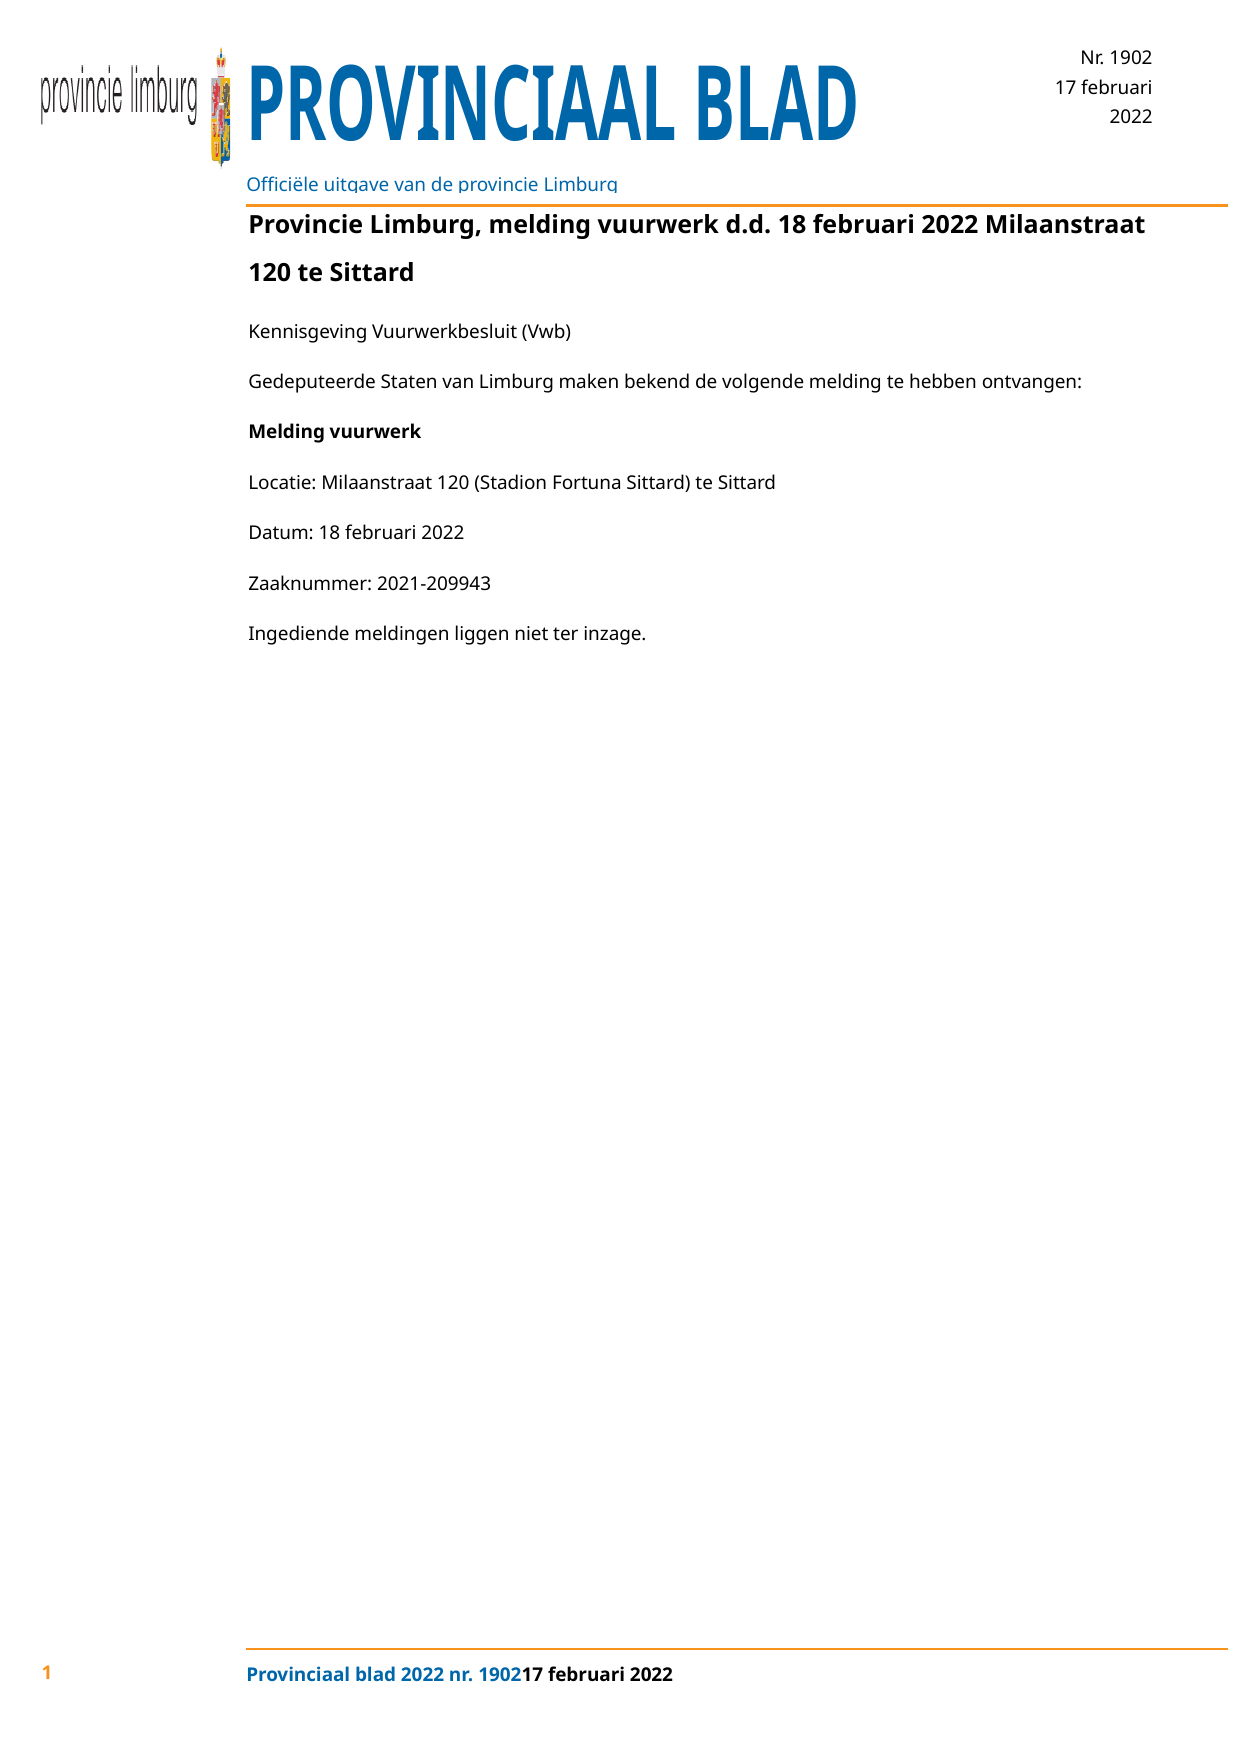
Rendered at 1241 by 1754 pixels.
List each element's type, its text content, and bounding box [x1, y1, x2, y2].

text Melding vuurwerk [248, 419, 1152, 444]
text Zaaknummer: 2021-209943 [248, 570, 1152, 596]
text Ingediende meldingen liggen niet ter inzage. [248, 620, 1152, 646]
text Gedeputeerde Staten van Limburg maken bekend de volgende melding te hebben ontvangen: [248, 368, 1152, 394]
text Provincie Limburg, melding vuurwerk d.d. 18 februari 2022 Milaanstraat 120 te Sittard [248, 207, 1152, 288]
picture [41, 47, 231, 172]
text Locatie: Milaanstraat 120 (Stadion Fortuna Sittard) te Sittard [248, 469, 1152, 495]
text Datum: 18 februari 2022 [248, 519, 1152, 545]
text Kennisgeving Vuurwerkbesluit (Vwb) [248, 318, 1152, 344]
